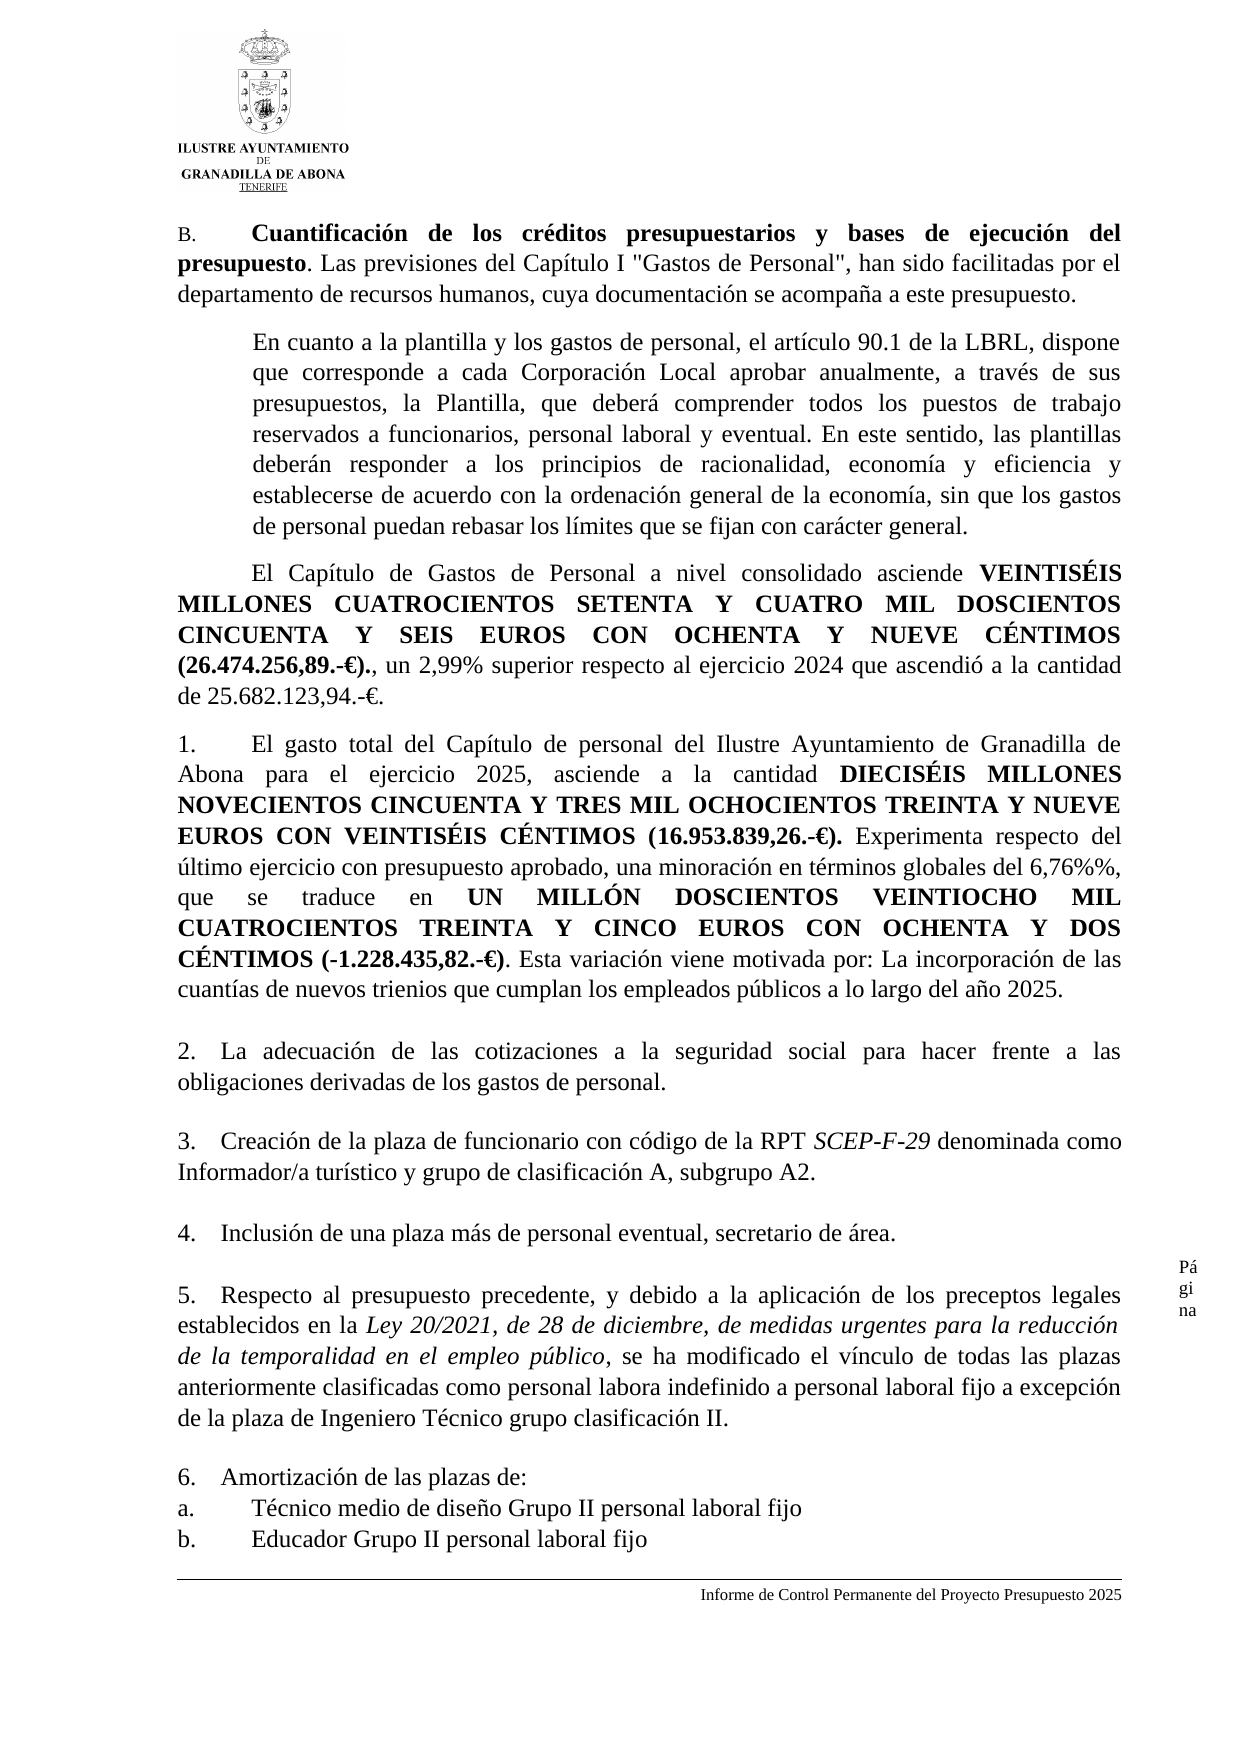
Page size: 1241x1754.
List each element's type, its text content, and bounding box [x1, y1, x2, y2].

list En cuanto a la plantilla y los gastos de personal, el artículo 90.1 de la LBRL, dispone que corresponde a cada Corporación Local aprobar anualmente, a través de sus presupuestos, la Plantilla, que deberá comprender todos los puestos de trabajo reservados a funcionarios, personal laboral y eventual. En este sentido, las plantillas deberán responder a los principios de racionalidad, economía y eficiencia y establecerse de acuerdo con la ordenación general de la economía, sin que los gastos de personal puedan rebasar los límites que se fijan con carácter general. [252, 327, 1122, 540]
text El Capítulo de Gastos de Personal a nivel consolidado asciende VEINTISÉIS MILLONES CUATROCIENTOS SETENTA Y CUATRO MIL DOSCIENTOS CINCUENTA Y SEIS EUROS CON OCHENTA Y NUEVE CÉNTIMOS (26.474.256,89.-€)., un 2,99% superior respecto al ejercicio 2024 que ascendió a la cantidad de 25.682.123,94.-€. [177, 558, 1122, 710]
list Educador Grupo II personal laboral fijo [177, 1524, 1122, 1552]
list Respecto al presupuesto precedente, y debido a la aplicación de los preceptos legales establecidos en la Ley 20/2021, de 28 de diciembre, de medidas urgentes para la reducción de la temporalidad en el empleo público, se ha modificado el vínculo de todas las plazas anteriormente clasificadas como personal labora indefinido a personal laboral fijo a excepción de la plaza de Ingeniero Técnico grupo clasificación II. [177, 1280, 1122, 1431]
list Cuantificación de los créditos presupuestarios y bases de ejecución del presupuesto. Las previsiones del Capítulo I "Gastos de Personal", han sido facilitadas por el departamento de recursos humanos, cuya documentación se acompaña a este presupuesto. [177, 218, 1122, 308]
list Inclusión de una plaza más de personal eventual, secretario de área. [177, 1218, 1122, 1247]
list Técnico medio de diseño Grupo II personal laboral fijo [177, 1493, 1122, 1522]
list El gasto total del Capítulo de personal del Ilustre Ayuntamiento de Granadilla de Abona para el ejercicio 2025, asciende a la cantidad DIECISÉIS MILLONES NOVECIENTOS CINCUENTA Y TRES MIL OCHOCIENTOS TREINTA Y NUEVE EUROS CON VEINTISÉIS CÉNTIMOS (16.953.839,26.-€). Experimenta respecto del último ejercicio con presupuesto aprobado, una minoración en términos globales del 6,76%%, que se traduce en UN MILLÓN DOSCIENTOS VEINTIOCHO MIL CUATROCIENTOS TREINTA Y CINCO EUROS CON OCHENTA Y DOS CÉNTIMOS (-1.228.435,82.-€). Esta variación viene motivada por: La incorporación de las cuantías de nuevos trienios que cumplan los empleados públicos a lo largo del año 2025. [177, 729, 1122, 1003]
list La adecuación de las cotizaciones a la seguridad social para hacer frente a las obligaciones derivadas de los gastos de personal. [177, 1036, 1122, 1095]
list Creación de la plaza de funcionario con código de la RPT SCEP-F-29 denominada como Informador/a turístico y grupo de clasificación A, subgrupo A2. [177, 1126, 1122, 1186]
list Amortización de las plazas de: [177, 1462, 1122, 1491]
